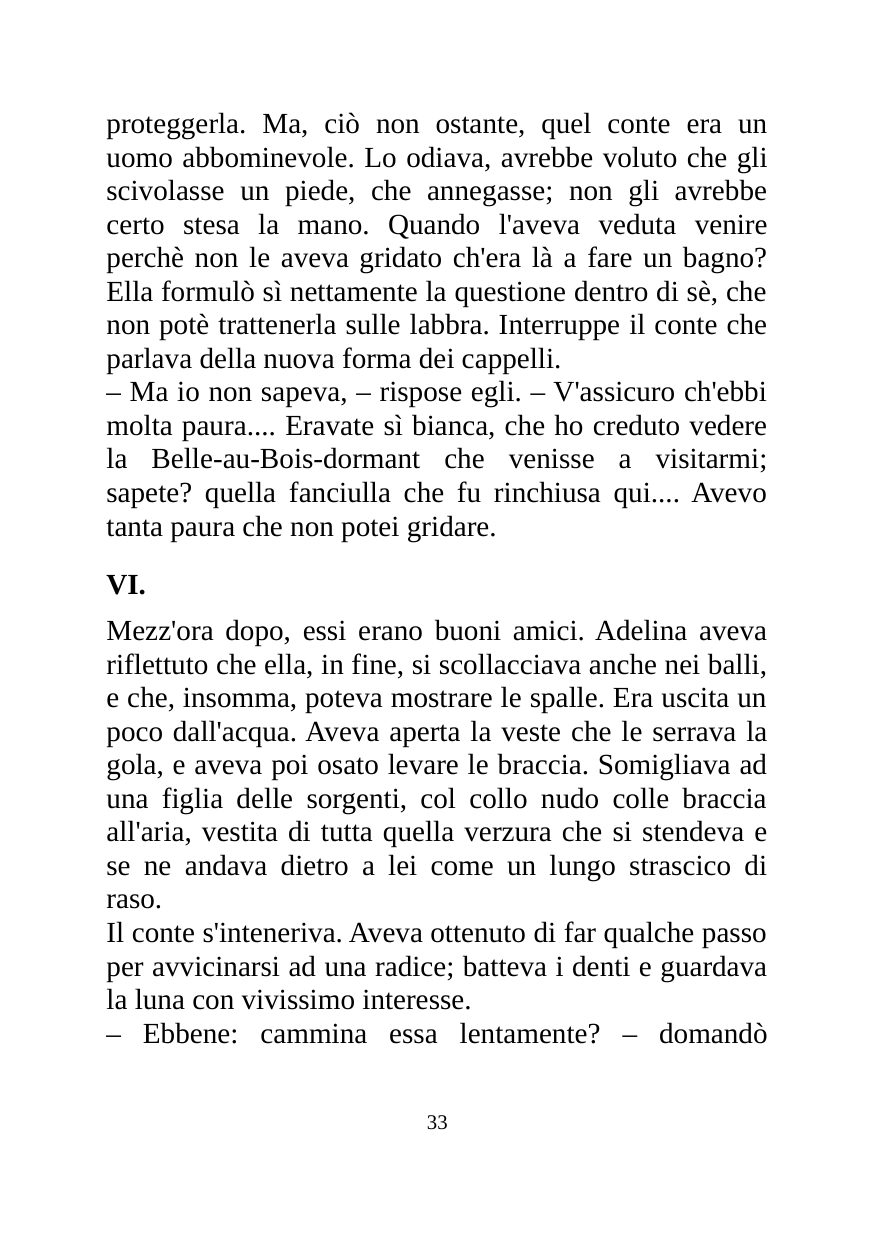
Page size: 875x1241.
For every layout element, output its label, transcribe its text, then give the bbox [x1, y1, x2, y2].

text – Ebbene: cammina essa lentamente? – domandò [106, 1016, 768, 1049]
text Mezz'ora dopo, essi erano buoni amici. Adelina aveva riflettuto che ella, in fine, si scollacciava anche nei balli, e che, insomma, poteva mostrare le spalle. Era uscita un poco dall'acqua. Aveva aperta la veste che le serrava la gola, e aveva poi osato levare le braccia. Somigliava ad una figlia delle sorgenti, col collo nudo colle braccia all'aria, vestita di tutta quella verzura che si stendeva e se ne andava dietro a lei come un lungo strascico di raso. [106, 613, 768, 915]
text – Ma io non sapeva, – rispose egli. – V'assicuro ch'ebbi molta paura.... Eravate sì bianca, che ho creduto vedere la Belle-au-Bois-dormant che venisse a visitarmi; sapete? quella fanciulla che fu rinchiusa qui.... Avevo tanta paura che non potei gridare. [106, 374, 768, 542]
text proteggerla. Ma, ciò non ostante, quel conte era un uomo abbominevole. Lo odiava, avrebbe voluto che gli scivolasse un piede, che annegasse; non gli avrebbe certo stesa la mano. Quando l'aveva veduta venire perchè non le aveva gridato ch'era là a fare un bagno? Ella formulò sì nettamente la questione dentro di sè, che non potè trattenerla sulle labbra. Interruppe il conte che parlava della nuova forma dei cappelli. [106, 106, 768, 374]
subtitle VI. [106, 567, 768, 601]
text Il conte s'inteneriva. Aveva ottenuto di far qualche passo per avvicinarsi ad una radice; batteva i denti e guardava la luna con vivissimo interesse. [106, 915, 768, 1016]
